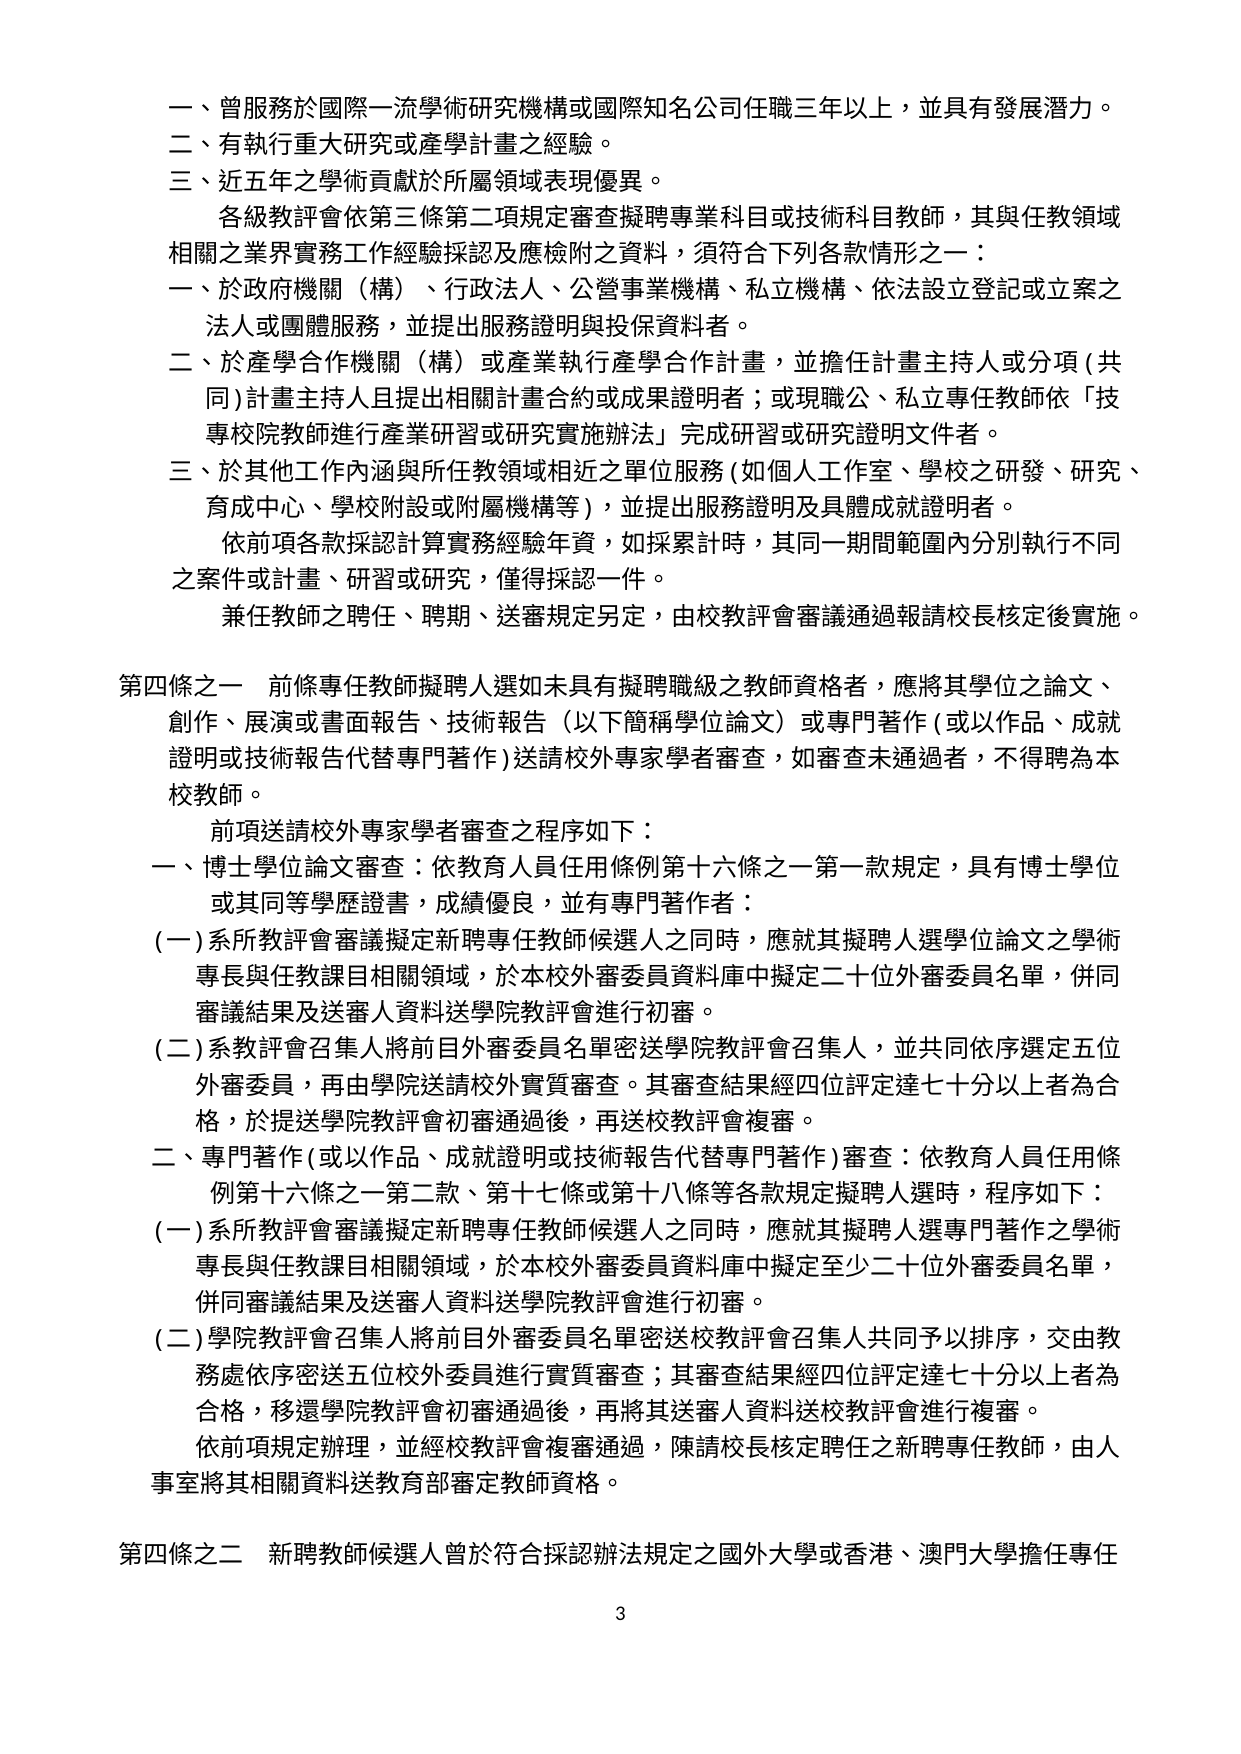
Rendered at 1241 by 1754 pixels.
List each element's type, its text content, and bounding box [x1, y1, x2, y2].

text 一、曾服務於國際一流學術研究機構或國際知名公司任職三年以上，並具有發展潛力。 [168, 89, 1122, 125]
text (一)系所教評會審議擬定新聘專任教師候選人之同時，應就其擬聘人選專門著作之學術專長與任教課目相關領域，於本校外審委員資料庫中擬定至少二十位外審委員名單，併同審議結果及送審人資料送學院教評會進行初審。 [151, 1210, 1122, 1319]
text 二、專門著作(或以作品、成就證明或技術報告代替專門著作)審查：依教育人員任用條例第十六條之一第二款、第十七條或第十八條等各款規定擬聘人選時，程序如下： [151, 1138, 1122, 1210]
text (二)學院教評會召集人將前目外審委員名單密送校教評會召集人共同予以排序，交由教務處依序密送五位校外委員進行實質審查；其審查結果經四位評定達七十分以上者為合格，移還學院教評會初審通過後，再將其送審人資料送校教評會進行複審。 [151, 1319, 1122, 1428]
text 三、於其他工作內涵與所任教領域相近之單位服務(如個人工作室、學校之研發、研究、育成中心、學校附設或附屬機構等)，並提出服務證明及具體成就證明者。 [168, 451, 1122, 524]
text 依前項規定辦理，並經校教評會複審通過，陳請校長核定聘任之新聘專任教師，由人事室將其相關資料送教育部審定教師資格。 [151, 1428, 1122, 1500]
text 一、於政府機關（構）、行政法人、公營事業機構、私立機構、依法設立登記或立案之法人或團體服務，並提出服務證明與投保資料者。 [168, 270, 1122, 342]
text 各級教評會依第三條第二項規定審查擬聘專業科目或技術科目教師，其與任教領域相關之業界實務工作經驗採認及應檢附之資料，須符合下列各款情形之一： [168, 197, 1122, 270]
text 三、近五年之學術貢獻於所屬領域表現優異。 [168, 161, 1122, 197]
text 二、於產學合作機關（構）或產業執行產學合作計畫，並擔任計畫主持人或分項(共同)計畫主持人且提出相關計畫合約或成果證明者；或現職公、私立專任教師依「技專校院教師進行產業研習或研究實施辦法」完成研習或研究證明文件者。 [168, 342, 1122, 451]
text 第四條之一 前條專任教師擬聘人選如未具有擬聘職級之教師資格者，應將其學位之論文、創作、展演或書面報告、技術報告（以下簡稱學位論文）或專門著作(或以作品、成就證明或技術報告代替專門著作)送請校外專家學者審查，如審查未通過者，不得聘為本校教師。 [118, 666, 1122, 811]
text 二、有執行重大研究或產學計畫之經驗。 [168, 125, 1122, 161]
text 依前項各款採認計算實務經驗年資，如採累計時，其同一期間範圍內分別執行不同之案件或計畫、研習或研究，僅得採認一件。 [172, 524, 1122, 596]
text (一)系所教評會審議擬定新聘專任教師候選人之同時，應就其擬聘人選學位論文之學術專長與任教課目相關領域，於本校外審委員資料庫中擬定二十位外審委員名單，併同審議結果及送審人資料送學院教評會進行初審。 [151, 920, 1122, 1029]
text (二)系教評會召集人將前目外審委員名單密送學院教評會召集人，並共同依序選定五位外審委員，再由學院送請校外實質審查。其審查結果經四位評定達七十分以上者為合格，於提送學院教評會初審通過後，再送校教評會複審。 [151, 1029, 1122, 1138]
text 前項送請校外專家學者審查之程序如下： [151, 811, 1122, 848]
text 兼任教師之聘任、聘期、送審規定另定，由校教評會審議通過報請校長核定後實施。 [172, 596, 1122, 632]
text 第四條之二 新聘教師候選人曾於符合採認辦法規定之國外大學或香港、澳門大學擔任專任 [118, 1534, 1122, 1571]
text 一、博士學位論文審查：依教育人員任用條例第十六條之一第一款規定，具有博士學位或其同等學歷證書，成績優良，並有專門著作者： [151, 848, 1122, 920]
